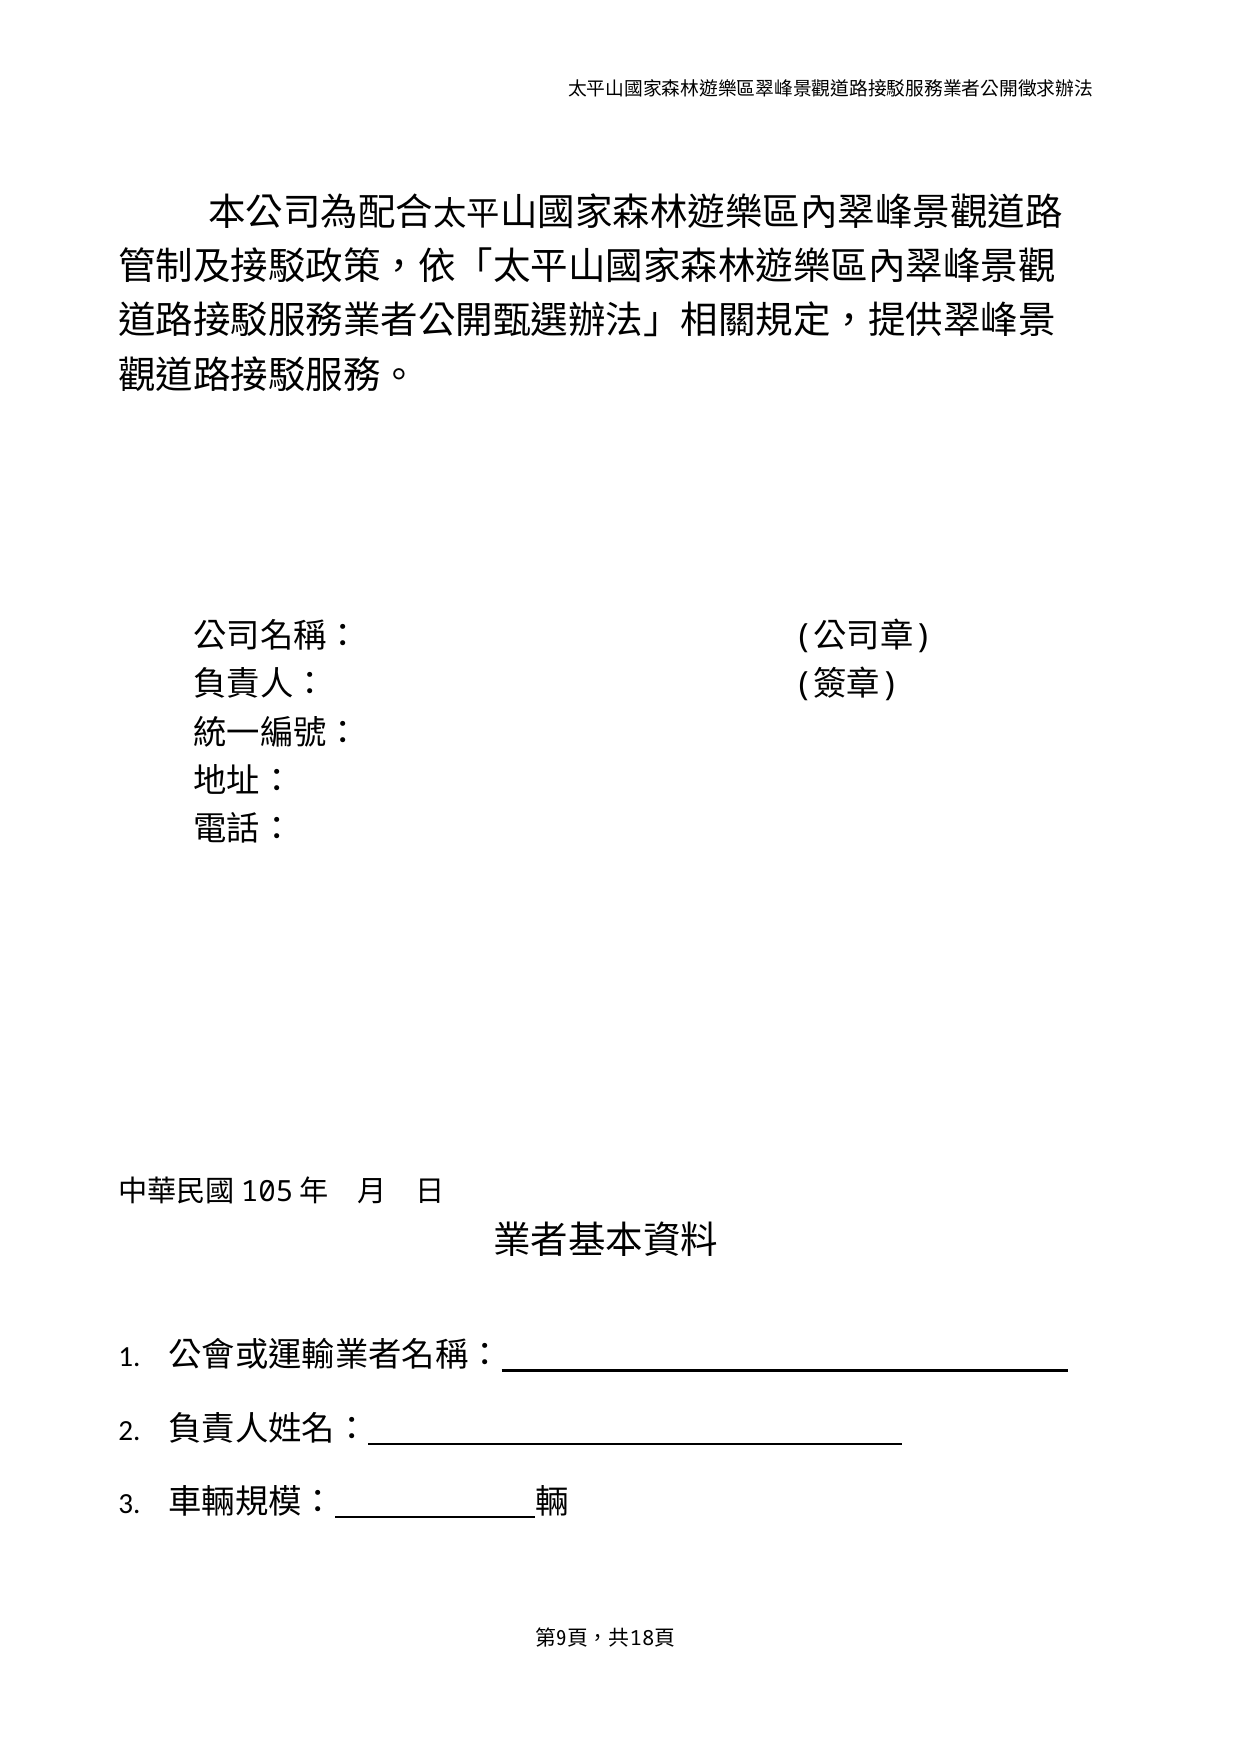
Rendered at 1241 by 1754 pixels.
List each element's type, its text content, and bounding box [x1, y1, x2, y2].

text 本公司為配合太平山國家森林遊樂區內翠峰景觀道路管制及接駁政策，依「太平山國家森林遊樂區內翠峰景觀道路接駁服務業者公開甄選辦法」相關規定，提供翠峰景觀道路接駁服務。 [118, 182, 1093, 399]
list 車輛規模： 輛 [118, 1474, 1093, 1523]
text 負責人： (簽章) [193, 657, 1093, 706]
text 統一編號： [193, 706, 1093, 754]
text 中華民國105年 月 日 [118, 1168, 1093, 1210]
text 電話： [193, 802, 1093, 850]
text 地址： [193, 754, 1093, 802]
list 公會或運輸業者名稱： [118, 1328, 1093, 1376]
text 業者基本資料 [118, 1210, 1093, 1264]
text 公司名稱： (公司章) [193, 609, 1093, 657]
list 負責人姓名： [118, 1401, 1093, 1449]
